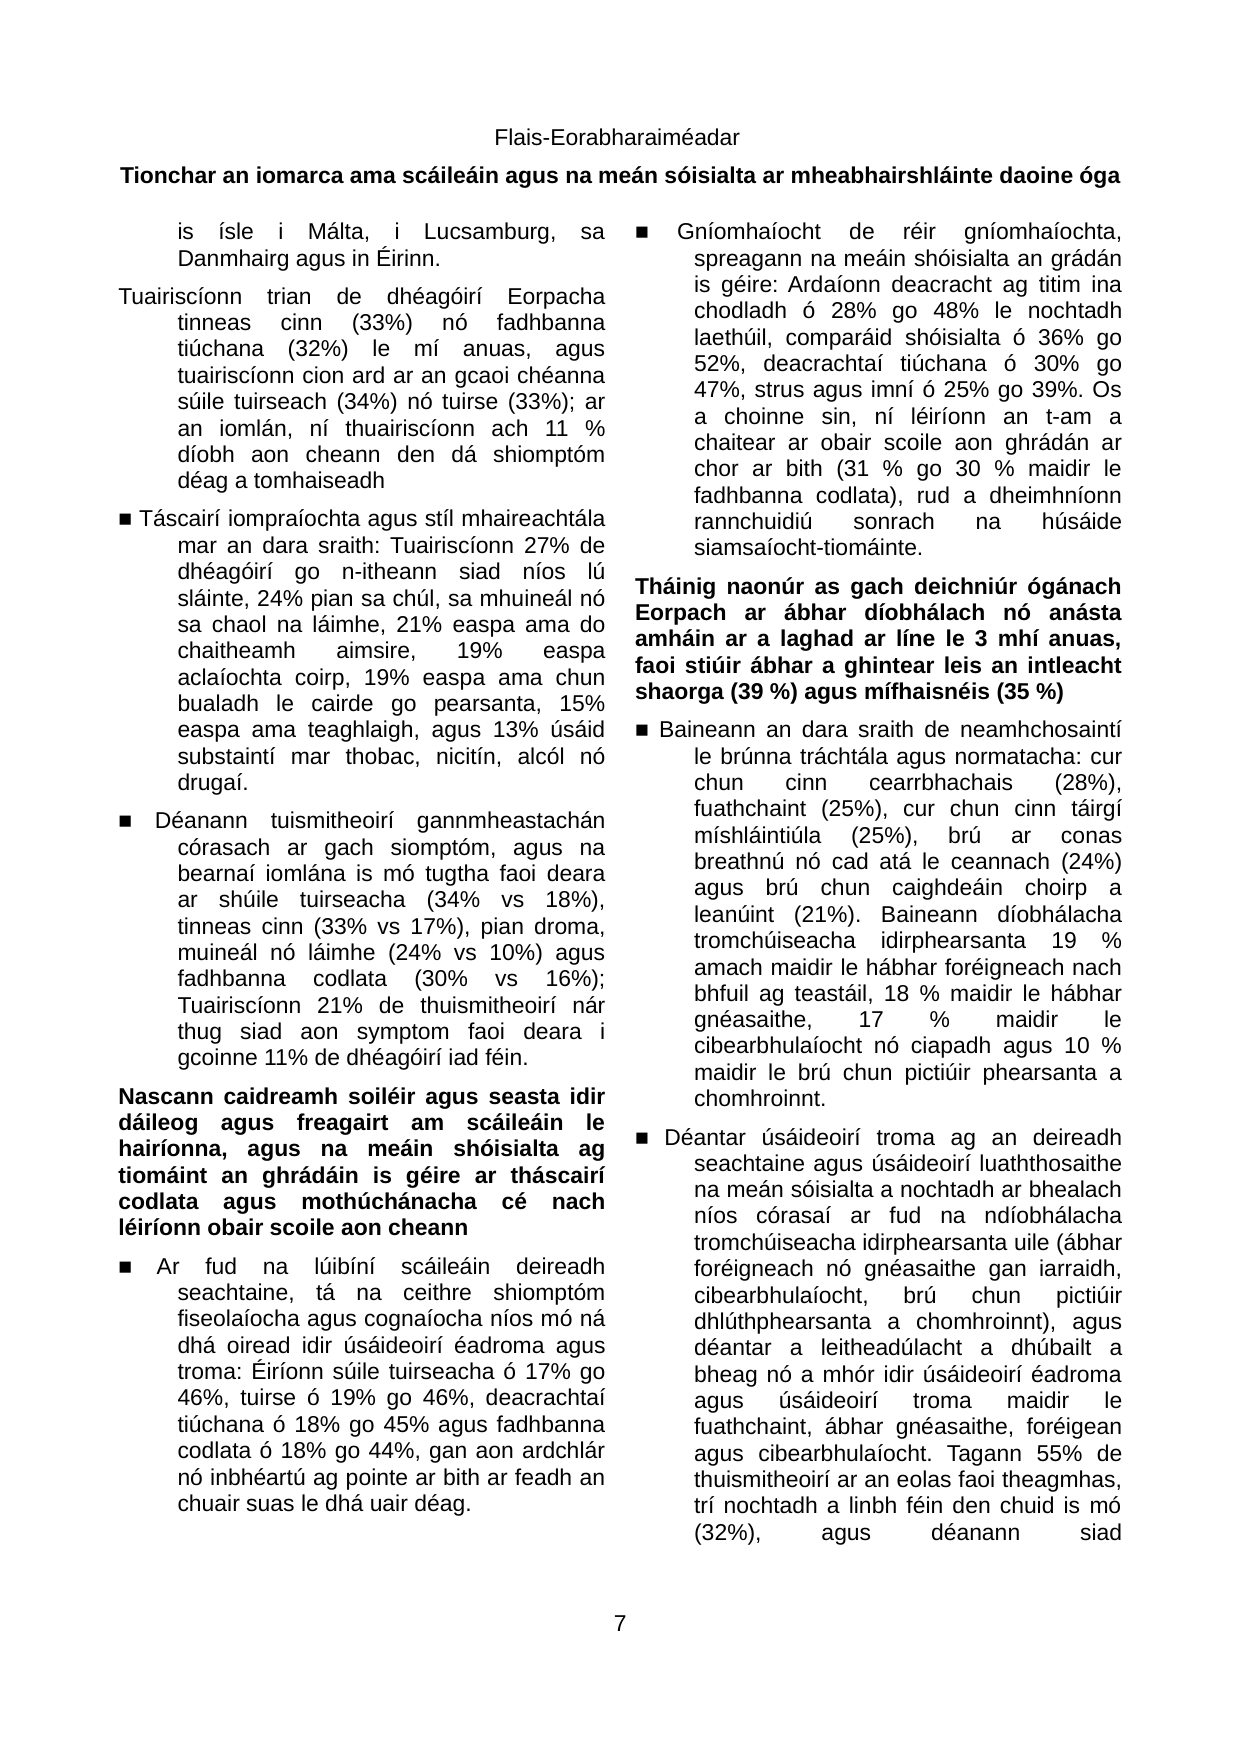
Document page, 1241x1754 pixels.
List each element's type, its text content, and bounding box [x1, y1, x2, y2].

text Nascann caidreamh soiléir agus seasta idir dáileog agus freagairt am scáileáin le hairíonna, agus na meáin shóisialta ag tiomáint an ghrádáin is géire ar tháscairí codlata agus mothúchánacha cé nach léiríonn obair scoile aon cheann [118, 1083, 605, 1241]
text ■ Déantar úsáideoirí troma ag an deireadh seachtaine agus úsáideoirí luaththosaithe na meán sóisialta a nochtadh ar bhealach níos córasaí ar fud na ndíobhálacha tromchúiseacha idirphearsanta uile (ábhar foréigneach nó gnéasaithe gan iarraidh, cibearbhulaíocht, brú chun pictiúir dhlúthphearsanta a chomhroinnt), agus déantar a leitheadúlacht a dhúbailt a bheag nó a mhór idir úsáideoirí éadroma agus úsáideoirí troma maidir le fuathchaint, ábhar gnéasaithe, foréigean agus cibearbhulaíocht. Tagann 55% de thuismitheoirí ar an eolas faoi theagmhas, trí nochtadh a linbh féin den chuid is mó (32%), agus déanann siad [635, 1123, 1122, 1545]
text ■ Baineann an dara sraith de neamhchosaintí le brúnna tráchtála agus normatacha: cur chun cinn cearrbhachais (28%), fuathchaint (25%), cur chun cinn táirgí míshláintiúla (25%), brú ar conas breathnú nó cad atá le ceannach (24%) agus brú chun caighdeáin choirp a leanúint (21%). Baineann díobhálacha tromchúiseacha idirphearsanta 19 % amach maidir le hábhar foréigneach nach bhfuil ag teastáil, 18 % maidir le hábhar gnéasaithe, 17 % maidir le cibearbhulaíocht nó ciapadh agus 10 % maidir le brú chun pictiúir phearsanta a chomhroinnt. [635, 716, 1122, 1112]
text Tuairiscíonn trian de dhéagóirí Eorpacha tinneas cinn (33%) nó fadhbanna tiúchana (32%) le mí anuas, agus tuairiscíonn cion ard ar an gcaoi chéanna súile tuirseach (34%) nó tuirse (33%); ar an iomlán, ní thuairiscíonn ach 11 % díobh aon cheann den dá shiomptóm déag a tomhaiseadh [118, 283, 605, 493]
text is ísle i Málta, i Lucsamburg, sa Danmhairg agus in Éirinn. [118, 218, 605, 271]
text ■ Ar fud na lúibíní scáileáin deireadh seachtaine, tá na ceithre shiomptóm fiseolaíocha agus cognaíocha níos mó ná dhá oiread idir úsáideoirí éadroma agus troma: Éiríonn súile tuirseacha ó 17% go 46%, tuirse ó 19% go 46%, deacrachtaí tiúchana ó 18% go 45% agus fadhbanna codlata ó 18% go 44%, gan aon ardchlár nó inbhéartú ag pointe ar bith ar feadh an chuair suas le dhá uair déag. [118, 1253, 605, 1516]
text Tháinig naonúr as gach deichniúr ógánach Eorpach ar ábhar díobhálach nó anásta amháin ar a laghad ar líne le 3 mhí anuas, faoi stiúir ábhar a ghintear leis an intleacht shaorga (39 %) agus mífhaisnéis (35 %) [635, 573, 1122, 704]
text ■ Táscairí iompraíochta agus stíl mhaireachtála mar an dara sraith: Tuairiscíonn 27% de dhéagóirí go n-itheann siad níos lú sláinte, 24% pian sa chúl, sa mhuineál nó sa chaol na láimhe, 21% easpa ama do chaitheamh aimsire, 19% easpa aclaíochta coirp, 19% easpa ama chun bualadh le cairde go pearsanta, 15% easpa ama teaghlaigh, agus 13% úsáid substaintí mar thobac, nicitín, alcól nó drugaí. [118, 505, 605, 795]
text ■ Gníomhaíocht de réir gníomhaíochta, spreagann na meáin shóisialta an grádán is géire: Ardaíonn deacracht ag titim ina chodladh ó 28% go 48% le nochtadh laethúil, comparáid shóisialta ó 36% go 52%, deacrachtaí tiúchana ó 30% go 47%, strus agus imní ó 25% go 39%. Os a choinne sin, ní léiríonn an t-am a chaitear ar obair scoile aon ghrádán ar chor ar bith (31 % go 30 % maidir le fadhbanna codlata), rud a dheimhníonn rannchuidiú sonrach na húsáide siamsaíocht-tiomáinte. [635, 218, 1122, 561]
text ■ Déanann tuismitheoirí gannmheastachán córasach ar gach siomptóm, agus na bearnaí iomlána is mó tugtha faoi deara ar shúile tuirseacha (34% vs 18%), tinneas cinn (33% vs 17%), pian droma, muineál nó láimhe (24% vs 10%) agus fadhbanna codlata (30% vs 16%); Tuairiscíonn 21% de thuismitheoirí nár thug siad aon symptom faoi deara i gcoinne 11% de dhéagóirí iad féin. [118, 807, 605, 1071]
